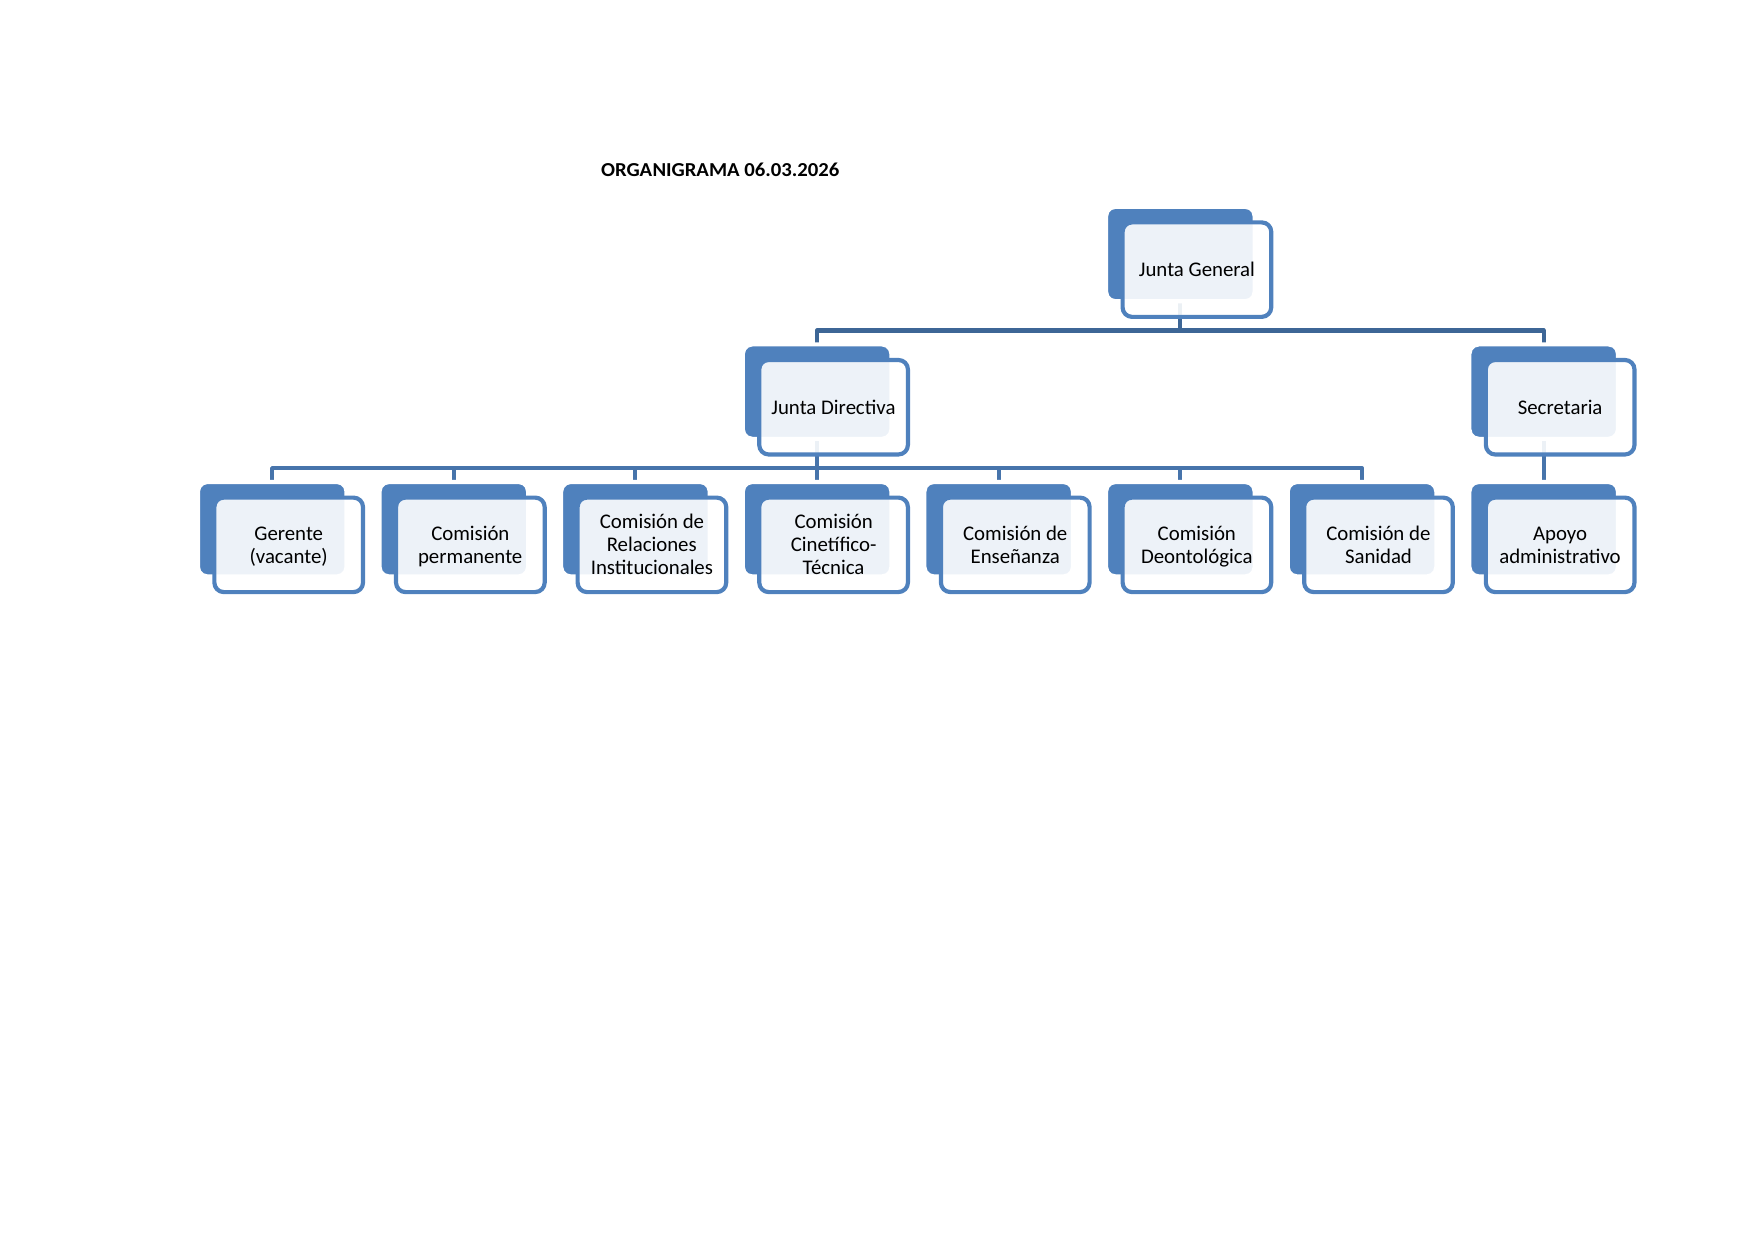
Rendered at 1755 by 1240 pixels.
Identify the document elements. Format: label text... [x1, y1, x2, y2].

text ORGANIGRAMA 06.03.2026 [601, 157, 1610, 181]
